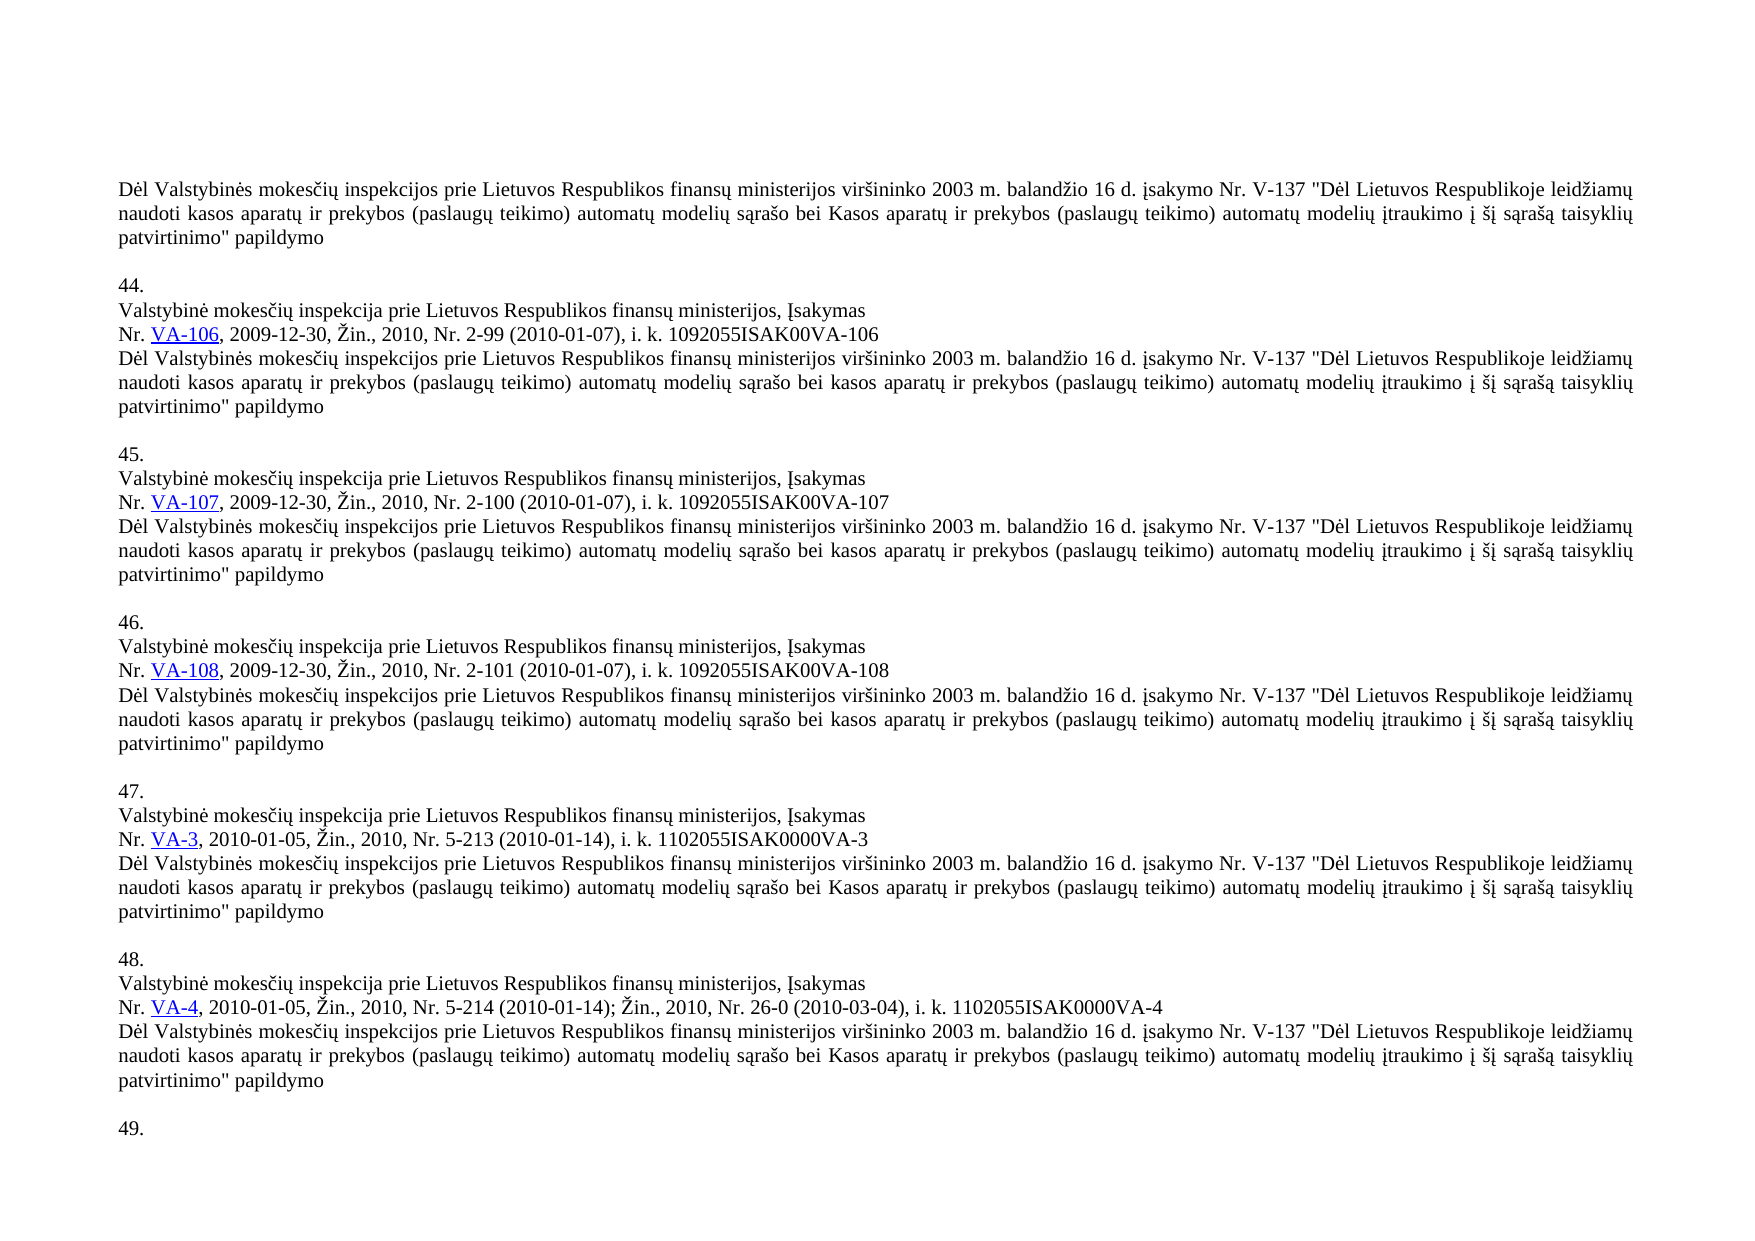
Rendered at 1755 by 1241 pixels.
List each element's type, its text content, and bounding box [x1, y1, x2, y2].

text Valstybinė mokesčių inspekcija prie Lietuvos Respublikos finansų ministerijos, Įsakymas [118, 466, 1636, 490]
text Dėl Valstybinės mokesčių inspekcijos prie Lietuvos Respublikos finansų ministerijos viršininko 2003 m. balandžio 16 d. įsakymo Nr. V-137 "Dėl Lietuvos Respublikoje leidžiamų naudoti kasos aparatų ir prekybos (paslaugų teikimo) automatų modelių sąrašo bei Kasos aparatų ir prekybos (paslaugų teikimo) automatų modelių įtraukimo į šį sąrašą taisyklių patvirtinimo" papildymo [118, 851, 1636, 923]
text 45. [118, 442, 1636, 466]
text Dėl Valstybinės mokesčių inspekcijos prie Lietuvos Respublikos finansų ministerijos viršininko 2003 m. balandžio 16 d. įsakymo Nr. V-137 "Dėl Lietuvos Respublikoje leidžiamų naudoti kasos aparatų ir prekybos (paslaugų teikimo) automatų modelių sąrašo bei kasos aparatų ir prekybos (paslaugų teikimo) automatų modelių įtraukimo į šį sąrašą taisyklių patvirtinimo" papildymo [118, 346, 1636, 418]
text Nr. VA-108, 2009-12-30, Žin., 2010, Nr. 2-101 (2010-01-07), i. k. 1092055ISAK00VA-108 [118, 658, 1636, 682]
text 49. [118, 1116, 1636, 1140]
text Valstybinė mokesčių inspekcija prie Lietuvos Respublikos finansų ministerijos, Įsakymas [118, 803, 1636, 827]
text Dėl Valstybinės mokesčių inspekcijos prie Lietuvos Respublikos finansų ministerijos viršininko 2003 m. balandžio 16 d. įsakymo Nr. V-137 "Dėl Lietuvos Respublikoje leidžiamų naudoti kasos aparatų ir prekybos (paslaugų teikimo) automatų modelių sąrašo bei Kasos aparatų ir prekybos (paslaugų teikimo) automatų modelių įtraukimo į šį sąrašą taisyklių patvirtinimo" papildymo [118, 177, 1636, 249]
text Valstybinė mokesčių inspekcija prie Lietuvos Respublikos finansų ministerijos, Įsakymas [118, 634, 1636, 658]
text Nr. VA-107, 2009-12-30, Žin., 2010, Nr. 2-100 (2010-01-07), i. k. 1092055ISAK00VA-107 [118, 490, 1636, 514]
text 48. [118, 947, 1636, 971]
text Dėl Valstybinės mokesčių inspekcijos prie Lietuvos Respublikos finansų ministerijos viršininko 2003 m. balandžio 16 d. įsakymo Nr. V-137 "Dėl Lietuvos Respublikoje leidžiamų naudoti kasos aparatų ir prekybos (paslaugų teikimo) automatų modelių sąrašo bei Kasos aparatų ir prekybos (paslaugų teikimo) automatų modelių įtraukimo į šį sąrašą taisyklių patvirtinimo" papildymo [118, 1019, 1636, 1092]
text 47. [118, 779, 1636, 803]
text Dėl Valstybinės mokesčių inspekcijos prie Lietuvos Respublikos finansų ministerijos viršininko 2003 m. balandžio 16 d. įsakymo Nr. V-137 "Dėl Lietuvos Respublikoje leidžiamų naudoti kasos aparatų ir prekybos (paslaugų teikimo) automatų modelių sąrašo bei kasos aparatų ir prekybos (paslaugų teikimo) automatų modelių įtraukimo į šį sąrašą taisyklių patvirtinimo" papildymo [118, 514, 1636, 586]
text Valstybinė mokesčių inspekcija prie Lietuvos Respublikos finansų ministerijos, Įsakymas [118, 971, 1636, 995]
text Nr. VA-4, 2010-01-05, Žin., 2010, Nr. 5-214 (2010-01-14); Žin., 2010, Nr. 26-0 (2010-03-04), i. k. 1102055ISAK0000VA-4 [118, 995, 1636, 1019]
text 44. [118, 273, 1636, 297]
text Nr. VA-3, 2010-01-05, Žin., 2010, Nr. 5-213 (2010-01-14), i. k. 1102055ISAK0000VA-3 [118, 827, 1636, 851]
text Nr. VA-106, 2009-12-30, Žin., 2010, Nr. 2-99 (2010-01-07), i. k. 1092055ISAK00VA-106 [118, 322, 1636, 346]
text Valstybinė mokesčių inspekcija prie Lietuvos Respublikos finansų ministerijos, Įsakymas [118, 297, 1636, 322]
text 46. [118, 610, 1636, 634]
text Dėl Valstybinės mokesčių inspekcijos prie Lietuvos Respublikos finansų ministerijos viršininko 2003 m. balandžio 16 d. įsakymo Nr. V-137 "Dėl Lietuvos Respublikoje leidžiamų naudoti kasos aparatų ir prekybos (paslaugų teikimo) automatų modelių sąrašo bei kasos aparatų ir prekybos (paslaugų teikimo) automatų modelių įtraukimo į šį sąrašą taisyklių patvirtinimo" papildymo [118, 682, 1636, 755]
